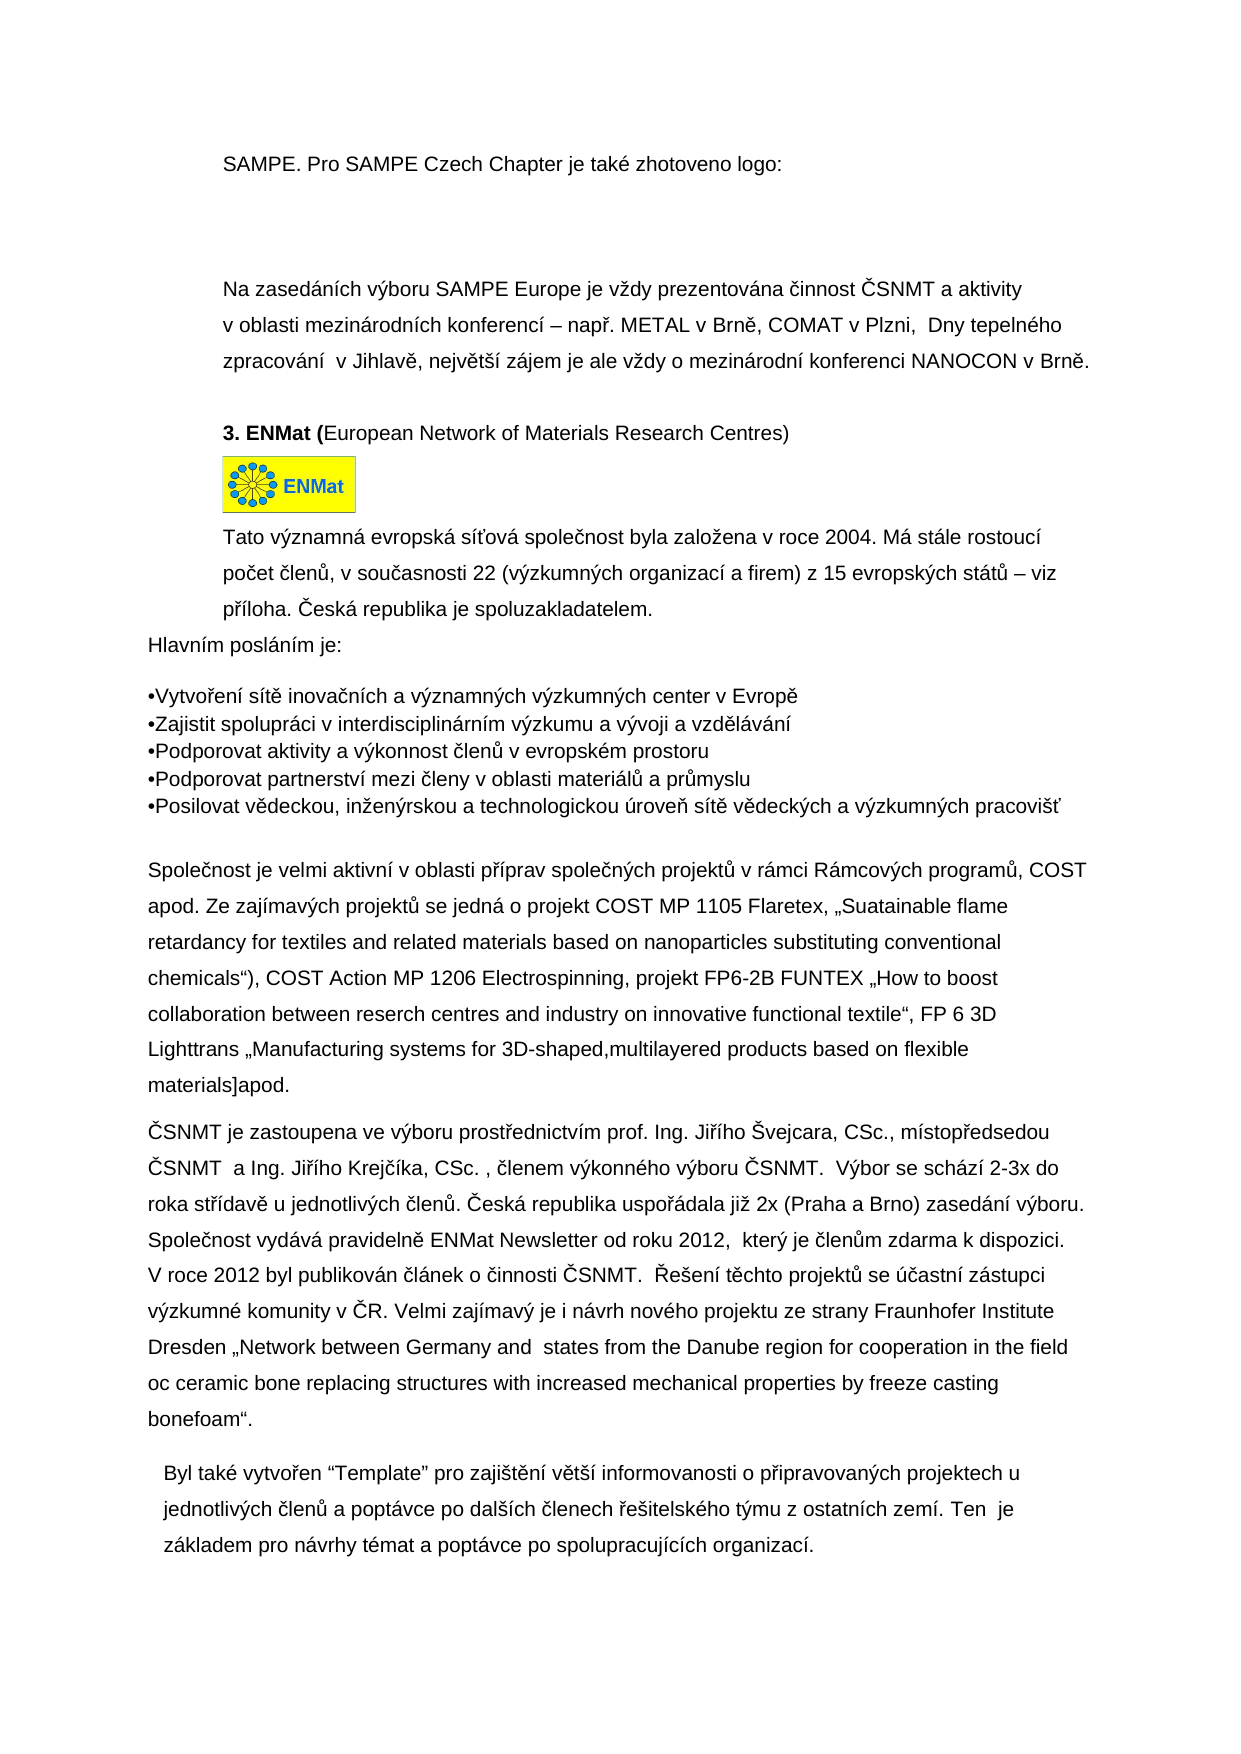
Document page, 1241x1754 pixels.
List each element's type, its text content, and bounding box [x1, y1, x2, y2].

text 3. ENMat (European Network of Materials Research Centres) [223, 385, 1093, 445]
text Tato významná evropská síťová společnost byla založena v roce 2004. Má stále rostoucí počet členů, v současnosti 22 (výzkumných organizací a firem) z 15 evropských států – viz příloha. Česká republika je spoluzakladatelem. [223, 457, 1093, 621]
text Na zasedáních výboru SAMPE Europe je vždy prezentována činnost ČSNMT a aktivity v oblasti mezinárodních konferencí – např. METAL v Brně, COMAT v Plzni, Dny tepelného zpracování v Jihlavě, největší zájem je ale vždy o mezinárodní konferenci NANOCON v Brně. [223, 277, 1093, 373]
text •Vytvoření sítě inovačních a významných výzkumných center v Evropě •Zajistit spolupráci v interdisciplinárním výzkumu a vývoji a vzdělávání •Podporovat aktivity a výkonnost členů v evropském prostoru •Podporovat partnerství mezi členy v oblasti materiálů a průmyslu •Posilovat vědeckou, inženýrskou a technologickou úroveň sítě vědeckých a výzkumných pracovišť [148, 657, 1093, 818]
text Byl také vytvořen “Template” pro zajištění větší informovanosti o připravovaných projektech u jednotlivých členů a poptávce po dalších členech řešitelského týmu z ostatních zemí. Ten je základem pro návrhy témat a poptávce po spolupracujících organizací. [163, 1461, 1085, 1557]
text SAMPE. Pro SAMPE Czech Chapter je také zhotoveno logo: [223, 148, 1093, 176]
text Hlavním posláním je: [148, 633, 1093, 657]
text Společnost je velmi aktivní v oblasti příprav společných projektů v rámci Rámcových programů, COST apod. Ze zajímavých projektů se jedná o projekt COST MP 1105 Flaretex, „Suatainable flame retardancy for textiles and related materials based on nanoparticles substituting conventional chemicals“), COST Action MP 1206 Electrospinning, projekt FP6-2B FUNTEX „How to boost collaboration between reserch centres and industry on innovative functional textile“, FP 6 3D Lighttrans „Manufacturing systems for 3D-shaped,multilayered products based on flexible materials]apod. [148, 822, 1093, 1097]
text ČSNMT je zastoupena ve výboru prostřednictvím prof. Ing. Jiřího Švejcara, CSc., místopředsedou ČSNMT a Ing. Jiřího Krejčíka, CSc. , členem výkonného výboru ČSNMT. Výbor se schází 2-3x do roka střídavě u jednotlivých členů. Česká republika uspořádala již 2x (Praha a Brno) zasedání výboru. Společnost vydává pravidelně ENMat Newsletter od roku 2012, který je členům zdarma k dispozici. V roce 2012 byl publikován článek o činnosti ČSNMT. Řešení těchto projektů se účastní zástupci výzkumné komunity v ČR. Velmi zajímavý je i návrh nového projektu ze strany Fraunhofer Institute Dresden „Network between Germany and states from the Danube region for cooperation in the field oc ceramic bone replacing structures with increased mechanical properties by freeze casting bonefoam“. [148, 1119, 1093, 1431]
